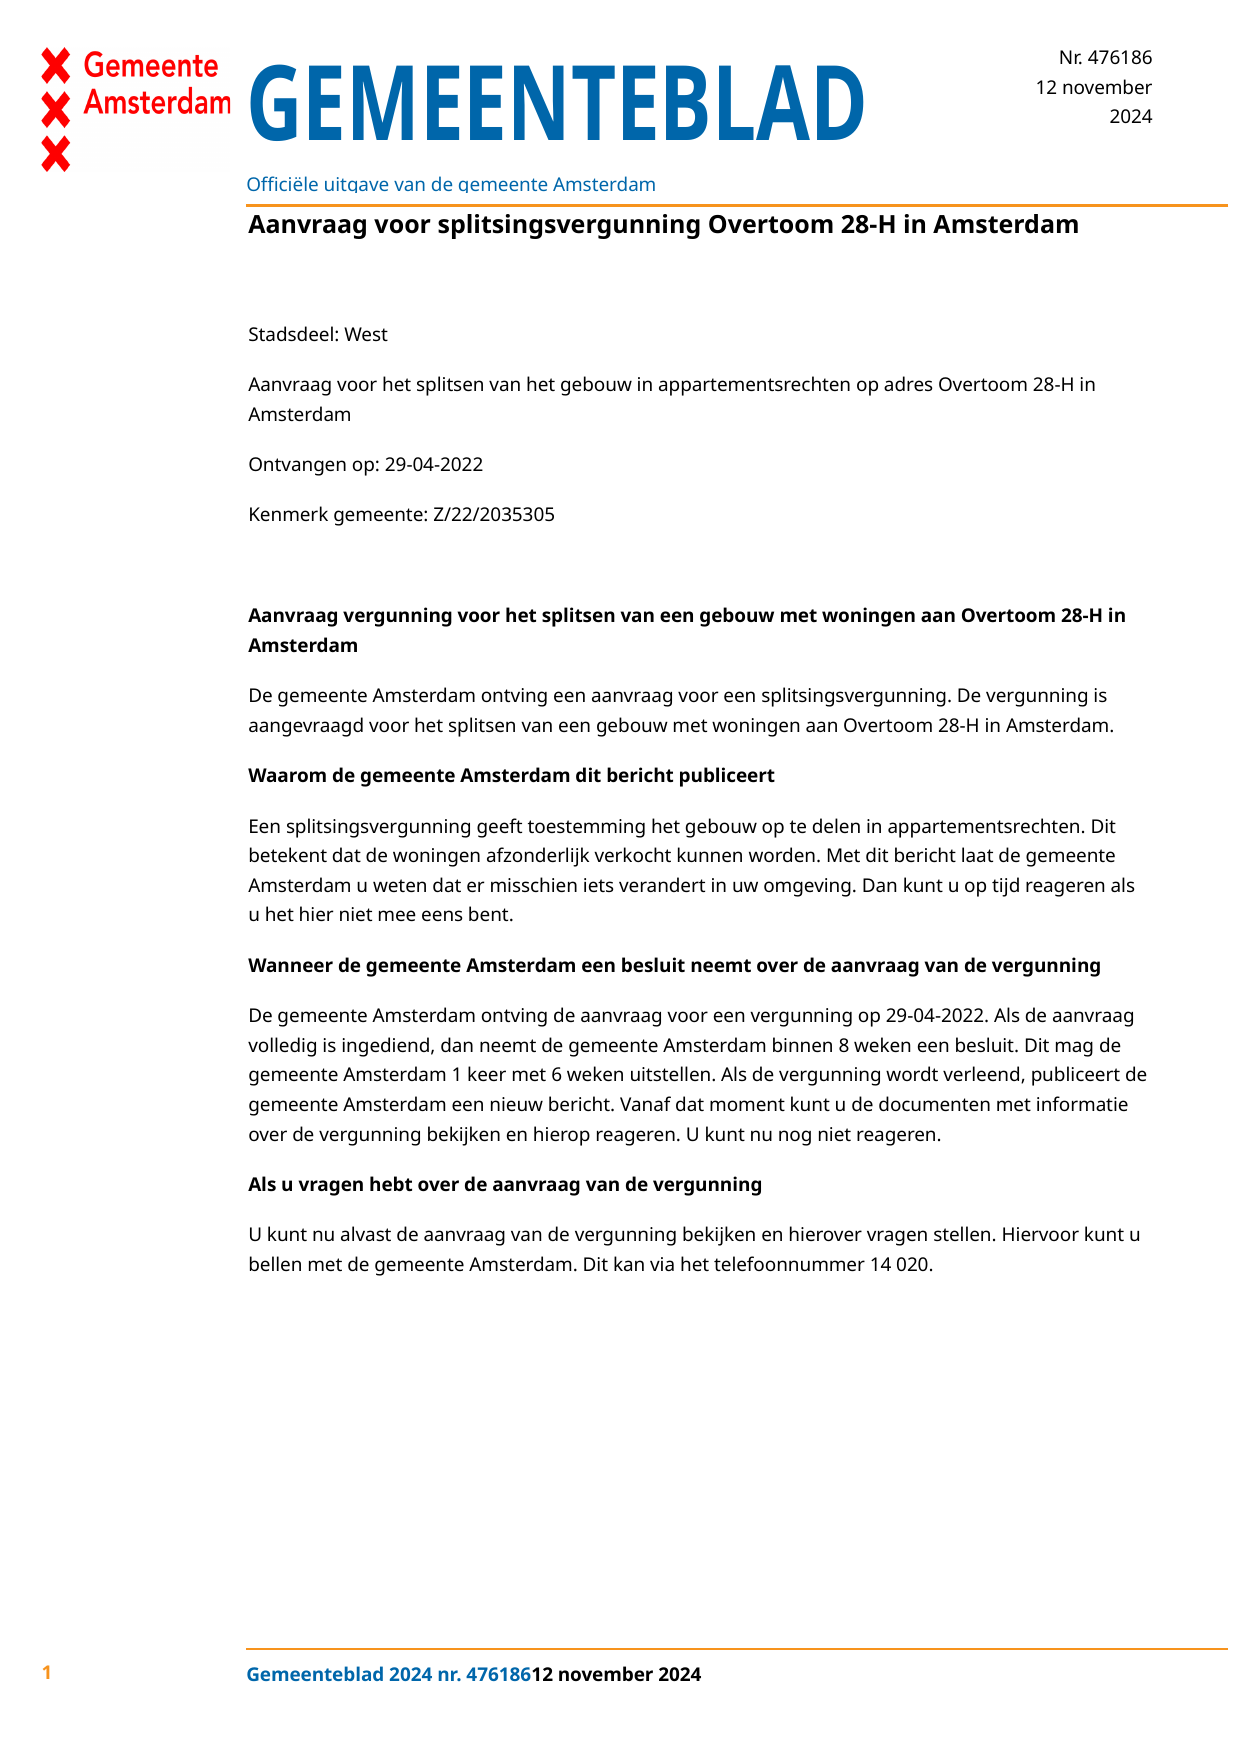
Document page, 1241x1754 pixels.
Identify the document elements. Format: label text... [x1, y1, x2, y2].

text Kenmerk gemeente: Z/22/2035305 [248, 502, 1152, 527]
text Wanneer de gemeente Amsterdam een besluit neemt over de aanvraag van de vergunning [248, 952, 1152, 978]
text Aanvraag voor splitsingsvergunning Overtoom 28-H in Amsterdam [248, 207, 1152, 241]
text Ontvangen op: 29-04-2022 [248, 451, 1152, 477]
picture [41, 47, 231, 172]
text Waarom de gemeente Amsterdam dit bericht publiceert [248, 762, 1152, 788]
text Aanvraag vergunning voor het splitsen van een gebouw met woningen aan Overtoom 28-H in Amsterdam [248, 602, 1152, 658]
text Stadsdeel: West [248, 321, 1152, 346]
text Als u vragen hebt over de aanvraag van de vergunning [248, 1171, 1152, 1197]
text U kunt nu alvast de aanvraag van de vergunning bekijken en hierover vragen stellen. Hiervoor kunt u bellen met de gemeente Amsterdam. Dit kan via het telefoonnummer 14 020. [248, 1222, 1152, 1277]
text Aanvraag voor het splitsen van het gebouw in appartementsrechten op adres Overtoom 28-H in Amsterdam [248, 371, 1152, 426]
text Een splitsingsvergunning geeft toestemming het gebouw op te delen in appartementsrechten. Dit betekent dat de woningen afzonderlijk verkocht kunnen worden. Met dit bericht laat de gemeente Amsterdam u weten dat er misschien iets verandert in uw omgeving. Dan kunt u op tijd reageren als u het hier niet mee eens bent. [248, 813, 1152, 927]
text De gemeente Amsterdam ontving een aanvraag voor een splitsingsvergunning. De vergunning is aangevraagd voor het splitsen van een gebouw met woningen aan Overtoom 28-H in Amsterdam. [248, 682, 1152, 738]
text De gemeente Amsterdam ontving de aanvraag voor een vergunning op 29-04-2022. Als de aanvraag volledig is ingediend, dan neemt de gemeente Amsterdam binnen 8 weken een besluit. Dit mag de gemeente Amsterdam 1 keer met 6 weken uitstellen. Als de vergunning wordt verleend, publiceert de gemeente Amsterdam een nieuw bericht. Vanaf dat moment kunt u de documenten met informatie over de vergunning bekijken en hierop reageren. U kunt nu nog niet reageren. [248, 1002, 1152, 1146]
